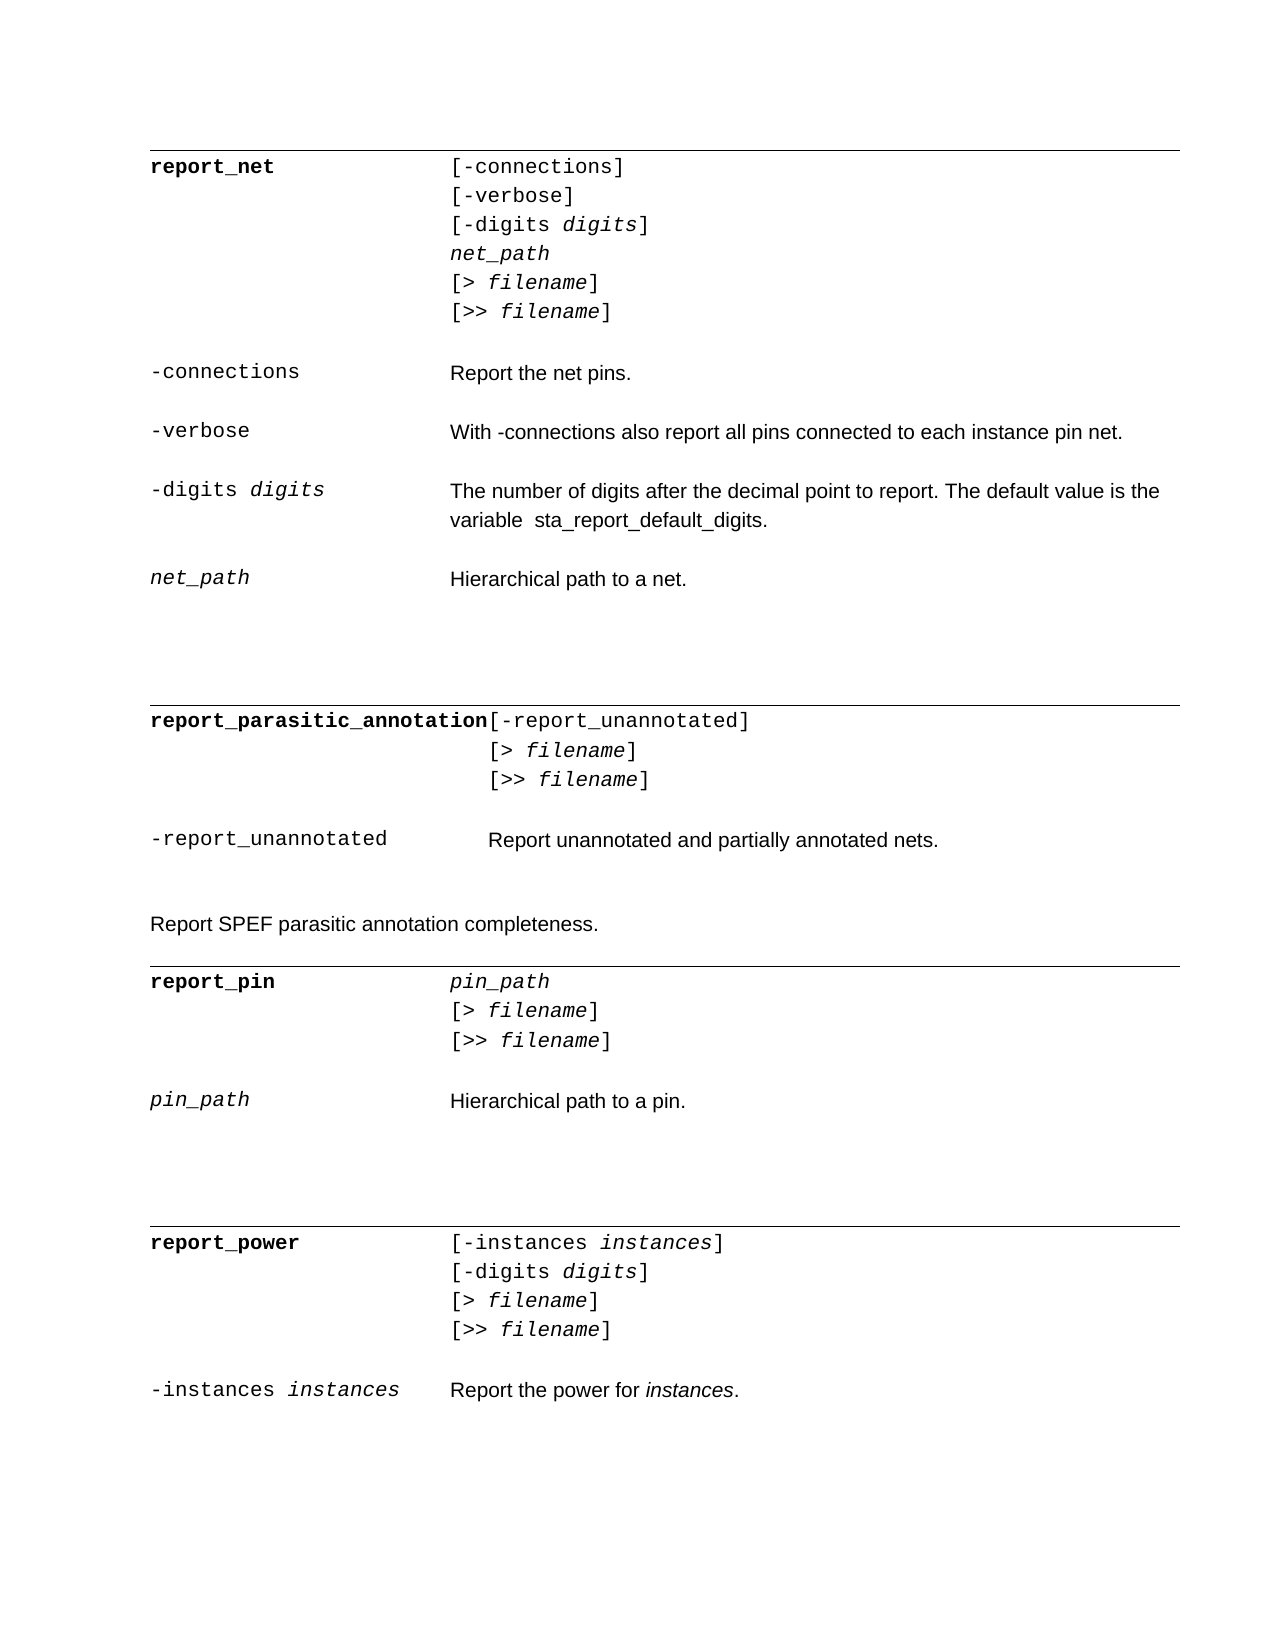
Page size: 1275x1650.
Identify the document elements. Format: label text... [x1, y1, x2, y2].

table_header report_pin [150, 967, 450, 1083]
table_header [-report_unannotated] [> filename] [>> filename] [488, 706, 1180, 822]
table_cell -connections [150, 355, 450, 414]
table_cell net_path [150, 562, 450, 621]
table_header report_power [150, 1227, 450, 1373]
table_cell -verbose [150, 414, 450, 473]
table_cell Report unannotated and partially annotated nets. [488, 823, 1180, 882]
table_cell Hierarchical path to a net. [450, 562, 1180, 621]
table_header [-connections] [-verbose] [-digits digits] net_path [> filename] [>> filename] [450, 151, 1180, 355]
table_header [-instances instances] [-digits digits] [> filename] [>> filename] [450, 1227, 1180, 1373]
table_cell With -connections also report all pins connected to each instance pin net. [450, 414, 1180, 473]
table_header pin_path [> filename] [>> filename] [450, 967, 1180, 1083]
table_header report_parasitic_annotation [150, 706, 488, 822]
table_cell -report_unannotated [150, 823, 488, 882]
text Report SPEF parasitic annotation completeness. [150, 912, 1180, 936]
table_cell pin_path [150, 1083, 450, 1142]
table_cell The number of digits after the decimal point to report. The default value is the variable sta_report_default_digits. [450, 474, 1180, 562]
table_cell -instances instances [150, 1373, 450, 1432]
table_cell Report the power for instances. [450, 1373, 1180, 1432]
table_cell Report the net pins. [450, 355, 1180, 414]
table_cell -digits digits [150, 474, 450, 562]
table_cell Hierarchical path to a pin. [450, 1083, 1180, 1142]
table_header report_net [150, 151, 450, 355]
